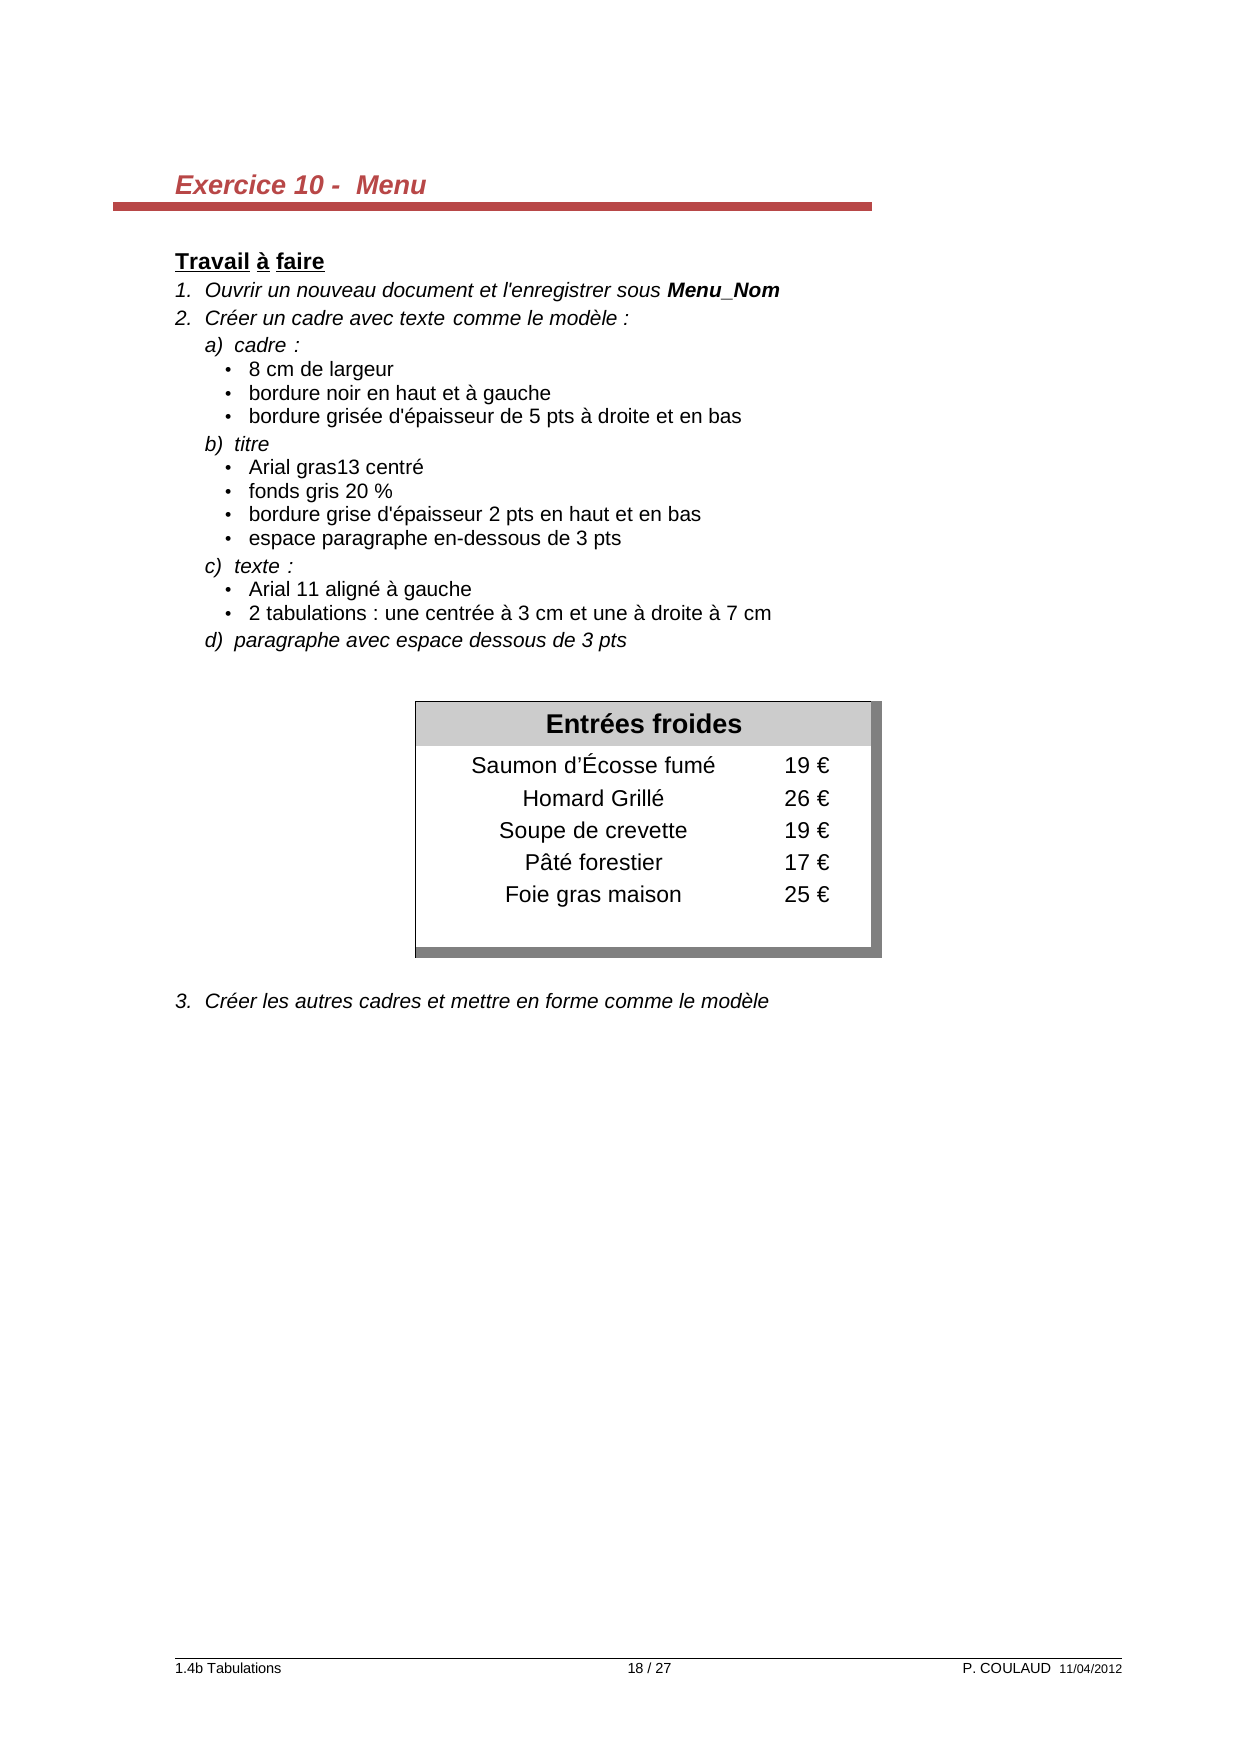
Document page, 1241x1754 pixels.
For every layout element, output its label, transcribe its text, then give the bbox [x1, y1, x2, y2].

list cadre : [204, 334, 1122, 357]
text Saumon d’Écosse fumé 19 € [416, 753, 871, 779]
text Entrées froides [416, 706, 871, 742]
text Foie gras maison 25 € [416, 882, 871, 908]
list 8 cm de largeur [225, 357, 1122, 381]
list 2 tabulations : une centrée à 3 cm et une à droite à 7 cm [225, 601, 1122, 625]
text Homard Grillé 26 € [416, 785, 871, 811]
list fonds gris 20 % [225, 479, 1122, 503]
text Soupe de crevette 19 € [416, 817, 871, 843]
list espace paragraphe en-dessous de 3 pts [225, 526, 1122, 550]
subtitle Travail à faire [175, 248, 1122, 274]
list Arial gras13 centré [225, 456, 1122, 479]
list Arial 11 aligné à gauche [225, 578, 1122, 601]
list bordure grise d'épaisseur 2 pts en haut et en bas [225, 503, 1122, 526]
list bordure noir en haut et à gauche [225, 381, 1122, 404]
list paragraphe avec espace dessous de 3 pts [204, 629, 1122, 652]
list Ouvrir un nouveau document et l'enregistrer sous Menu_Nom [175, 278, 1122, 302]
text Pâté forestier 17 € [416, 849, 871, 876]
subtitle Menu [112, 167, 872, 211]
list texte : [204, 554, 1122, 578]
list Créer les autres cadres et mettre en forme comme le modèle [175, 989, 1122, 1013]
list titre [204, 432, 1122, 456]
list bordure grisée d'épaisseur de 5 pts à droite et en bas [225, 404, 1122, 428]
list Créer un cadre avec texte comme le modèle : [175, 306, 1122, 330]
